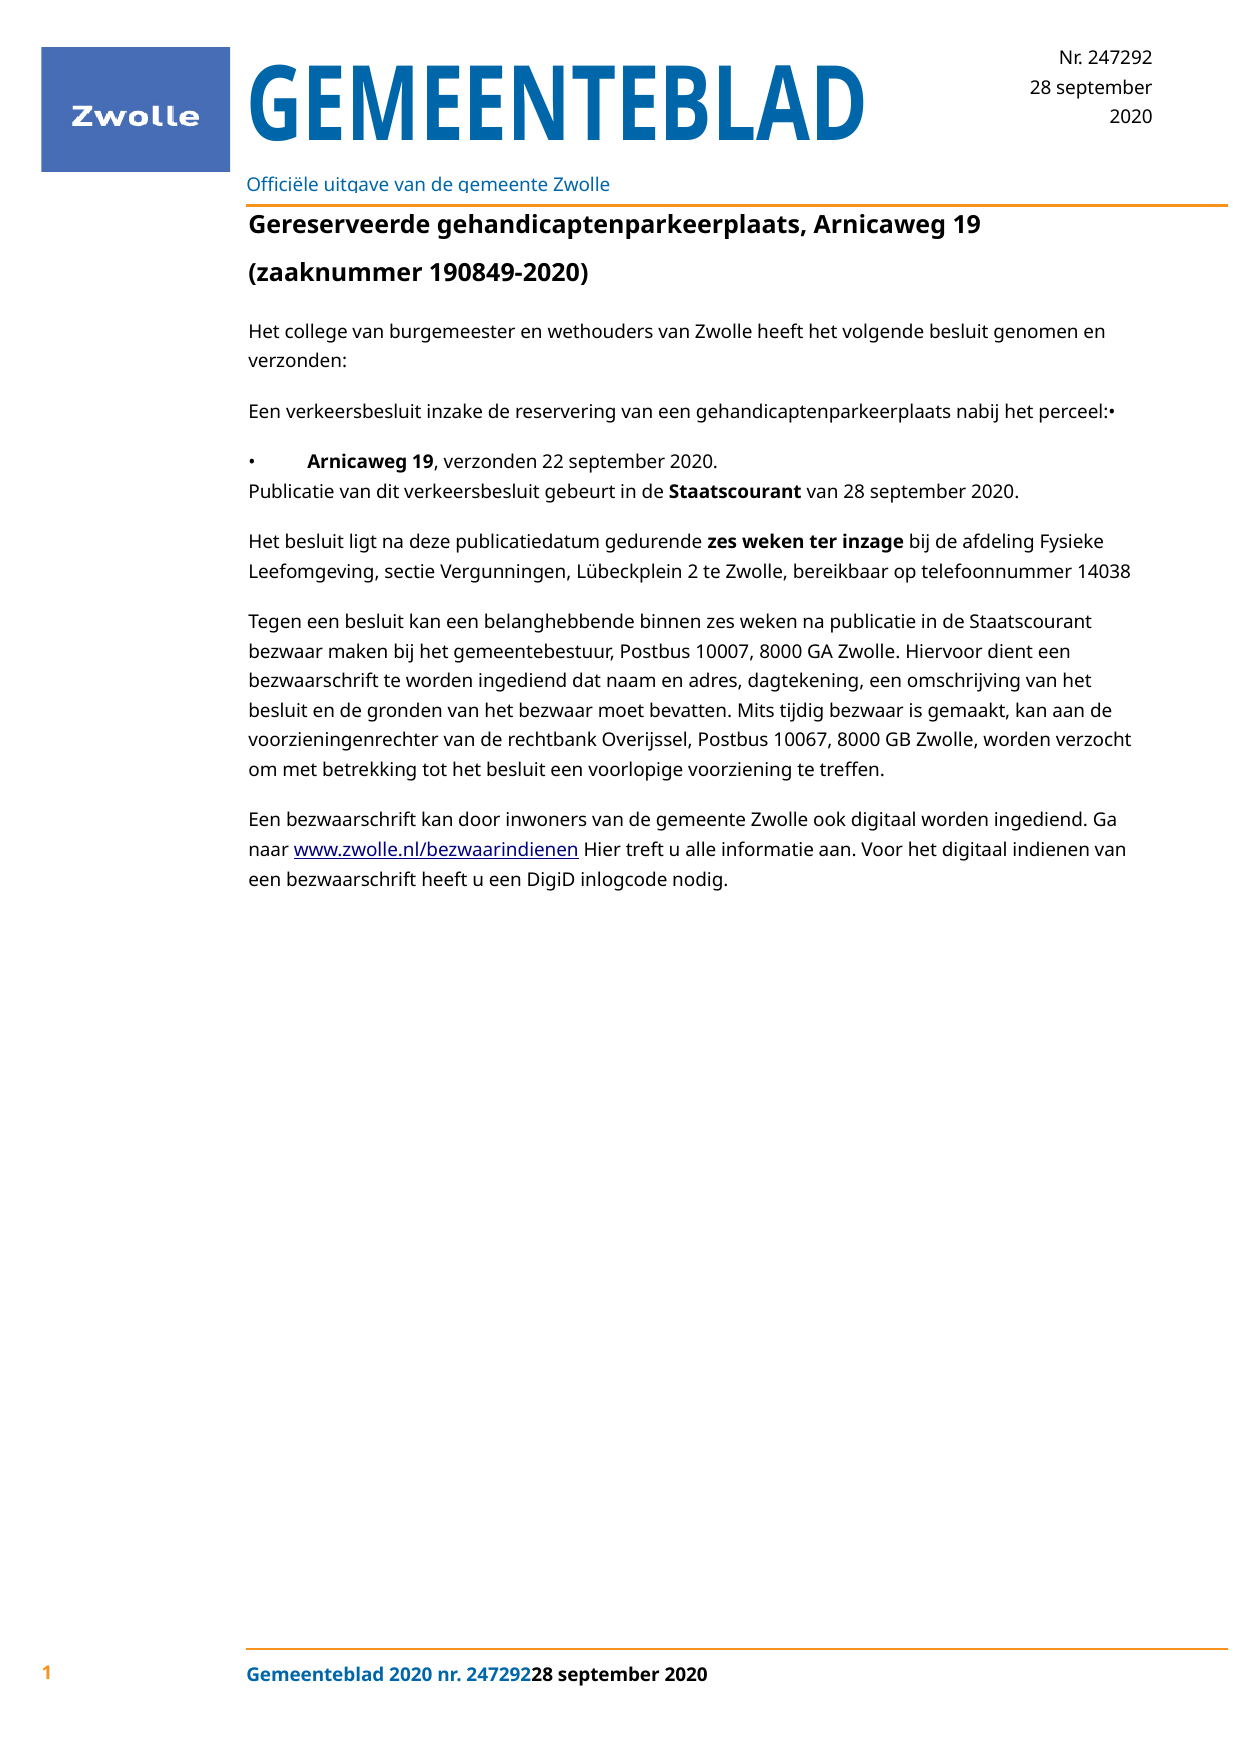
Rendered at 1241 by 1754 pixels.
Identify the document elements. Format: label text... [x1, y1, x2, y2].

text Een verkeersbesluit inzake de reservering van een gehandicaptenparkeerplaats nabij het perceel:• [248, 398, 1152, 424]
text Een bezwaarschrift kan door inwoners van de gemeente Zwolle ook digitaal worden ingediend. Ga naar www.zwolle.nl/bezwaarindienen Hier treft u alle informatie aan. Voor het digitaal indienen van een bezwaarschrift heeft u een DigiD inlogcode nodig. [248, 807, 1152, 892]
text Het college van burgemeester en wethouders van Zwolle heeft het volgende besluit genomen en verzonden: [248, 318, 1152, 373]
text Publicatie van dit verkeersbesluit gebeurt in de Staatscourant van 28 september 2020. [248, 478, 1152, 504]
list Arnicaweg 19, verzonden 22 september 2020. [248, 448, 1152, 474]
text Tegen een besluit kan een belanghebbende binnen zes weken na publicatie in de Staatscourant bezwaar maken bij het gemeentebestuur, Postbus 10007, 8000 GA Zwolle. Hiervoor dient een bezwaarschrift te worden ingediend dat naam en adres, dagtekening, een omschrijving van het besluit en de gronden van het bezwaar moet bevatten. Mits tijdig bezwaar is gemaakt, kan aan de voorzieningenrechter van de rechtbank Overijssel, Postbus 10067, 8000 GB Zwolle, worden verzocht om met betrekking tot het besluit een voorlopige voorziening te treffen. [248, 608, 1152, 782]
text Gereserveerde gehandicaptenparkeerplaats, Arnicaweg 19 (zaaknummer 190849-2020) [248, 207, 1152, 288]
picture [41, 47, 231, 172]
text Het besluit ligt na deze publicatiedatum gedurende zes weken ter inzage bij de afdeling Fysieke Leefomgeving, sectie Vergunningen, Lübeckplein 2 te Zwolle, bereikbaar op telefoonnummer 14038 [248, 528, 1152, 584]
